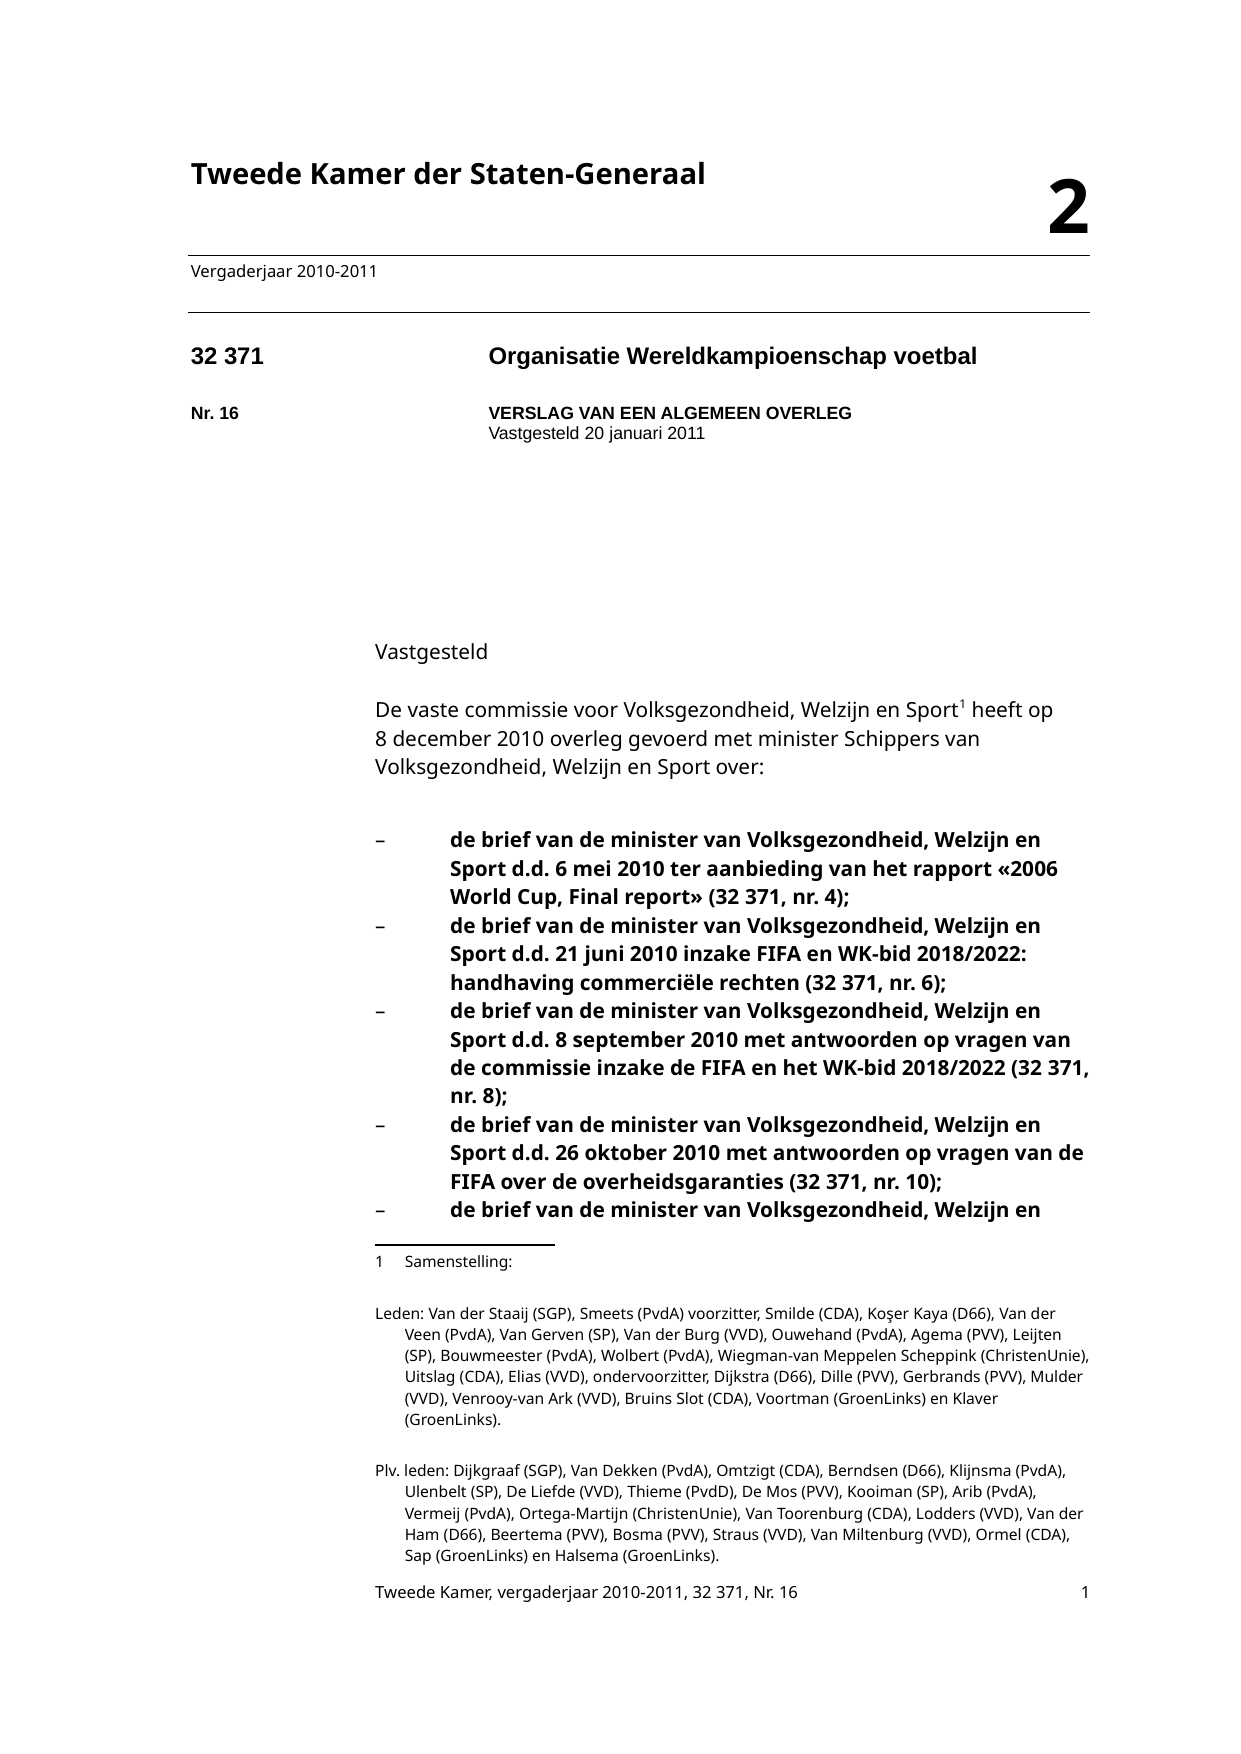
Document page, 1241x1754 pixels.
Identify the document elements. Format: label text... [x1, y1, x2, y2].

table_cell Vergaderjaar 2010-2011 [188, 256, 485, 312]
text Samenstelling: [375, 1108, 1090, 1136]
text Plv. leden: Dijkgraaf (SGP), Van Dekken (PvdA), Omtzigt (CDA), Berndsen (D66), Klijnsma (PvdA), Ulenbelt (SP), De Liefde (VVD), Thieme (PvdD), De Mos (PVV), Kooiman (SP), Arib (PvdA), Vermeij (PvdA), Ortega-Martijn (ChristenUnie), Van Toorenburg (CDA), Lodders (VVD), Van der Ham (D66), Beertema (PVV), Bosma (PVV), Straus (VVD), Van Miltenburg (VVD), Ormel (CDA), Sap (GroenLinks) en Halsema (GroenLinks). [375, 1396, 1090, 1566]
table_cell 32 371 [188, 339, 485, 399]
text De vaste commissie voor Volksgezondheid, Welzijn en Sport heeft op 8 december 2010 overleg gevoerd met minister Schippers van Volksgezondheid, Welzijn en Sport over: [375, 695, 1090, 781]
table_cell [485, 313, 1090, 339]
list de brief van de minister van Volksgezondheid, Welzijn en Sport d.d. 6 mei 2010 ter aanbieding van het rapport «2006 World Cup, Final report» (32 371, nr. 4); [375, 826, 1090, 911]
table_cell [485, 256, 1090, 312]
list de brief van de minister van Volksgezondheid, Welzijn en Sport d.d. 8 september 2010 met antwoorden op vragen van de commissie inzake de FIFA en het WK-bid 2018/2022 (32 371, nr. 8); [375, 996, 1090, 1082]
table_cell Organisatie Wereldkampioenschap voetbal [485, 339, 1090, 399]
table_cell VERSLAG VAN EEN ALGEMEEN OVERLEG Vastgesteld 20 januari 2011 [485, 399, 1090, 518]
table_cell Nr. 16 [188, 399, 485, 518]
table_header Tweede Kamer der Staten-Generaal [188, 150, 909, 255]
list de brief van de minister van Volksgezondheid, Welzijn en Sport d.d. 21 juni 2010 inzake FIFA en WK-bid 2018/2022: handhaving commerciële rechten (32 371, nr. 6); [375, 911, 1090, 996]
text Leden: Van der Staaij (SGP), Smeets (PvdA) voorzitter, Smilde (CDA), Koşer Kaya (D66), Van der Veen (PvdA), Van Gerven (SP), Van der Burg (VVD), Ouwehand (PvdA), Agema (PVV), Leijten (SP), Bouwmeester (PvdA), Wolbert (PvdA), Wiegman-van Meppelen Scheppink (ChristenUnie), Uitslag (CDA), Elias (VVD), ondervoorzitter, Dijkstra (D66), Dille (PVV), Gerbrands (PVV), Mulder (VVD), Venrooy-van Ark (VVD), Bruins Slot (CDA), Voortman (GroenLinks) en Klaver (GroenLinks). [375, 1166, 1090, 1366]
table_cell [188, 313, 485, 339]
table_header 2 [910, 150, 1090, 255]
text Vastgesteld [375, 637, 1090, 665]
